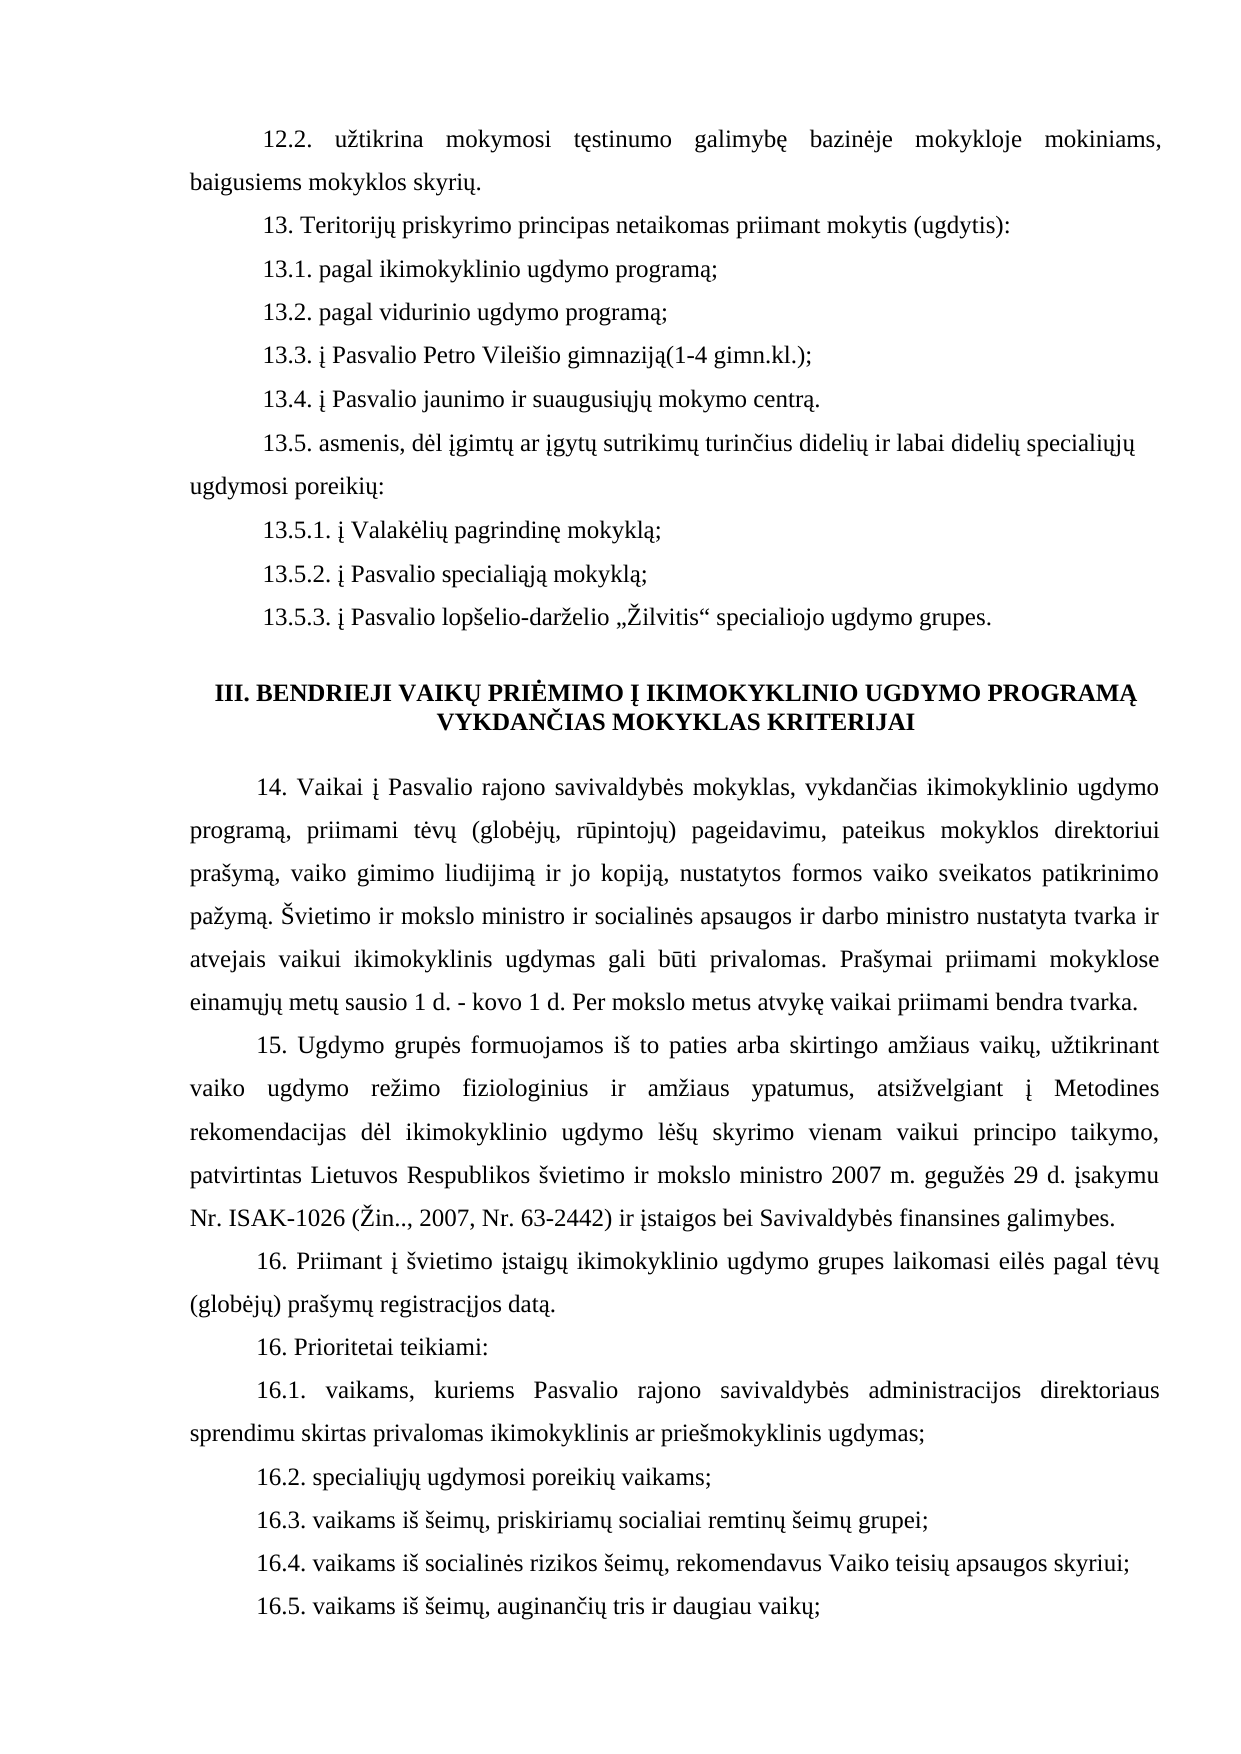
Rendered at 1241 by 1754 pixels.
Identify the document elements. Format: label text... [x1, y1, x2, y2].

text 16.3. vaikams iš šeimų, priskiriamų socialiai remtinų šeimų grupei; [189, 1494, 1162, 1537]
text 13.3. į Pasvalio Petro Vileišio gimnaziją(1-4 gimn.kl.); [189, 329, 1162, 372]
text 14. Vaikai į Pasvalio rajono savivaldybės mokyklas, vykdančias ikimokyklinio ugdymo programą, priimami tėvų (globėjų, rūpintojų) pageidavimu, pateikus mokyklos direktoriui prašymą, vaiko gimimo liudijimą ir jo kopiją, nustatytos formos vaiko sveikatos patikrinimo pažymą. Švietimo ir mokslo ministro ir socialinės apsaugos ir darbo ministro nustatyta tvarka ir atvejais vaikui ikimokyklinis ugdymas gali būti privalomas. Prašymai priimami mokyklose einamųjų metų sausio 1 d. - kovo 1 d. Per mokslo metus atvykę vaikai priimami bendra tvarka. [189, 761, 1160, 1019]
text 13.5.1. į Valakėlių pagrindinę mokyklą; [189, 503, 1162, 547]
text III. BENDRIEJI VAIKŲ PRIĖMIMO Į IKIMOKYKLINIO UGDYMO PROGRAMĄ VYKDANČIAS MOKYKLAS KRITERIJAI [189, 678, 1162, 736]
text 12.2. užtikrina mokymosi tęstinumo galimybę bazinėje mokykloje mokiniams, baigusiems mokyklos skyrių. [189, 112, 1162, 199]
text 13.4. į Pasvalio jaunimo ir suaugusiųjų mokymo centrą. [189, 372, 1162, 416]
text 13.5.2. į Pasvalio specialiąją mokyklą; [189, 547, 1162, 591]
text 16.1. vaikams, kuriems Pasvalio rajono savivaldybės administracijos direktoriaus sprendimu skirtas privalomas ikimokyklinis ar priešmokyklinis ugdymas; [189, 1364, 1160, 1451]
text 16.2. specialiųjų ugdymosi poreikių vaikams; [189, 1451, 1162, 1494]
text 16.5. vaikams iš šeimų, auginančių tris ir daugiau vaikų; [189, 1580, 1162, 1623]
text 16. Priimant į švietimo įstaigų ikimokyklinio ugdymo grupes laikomasi eilės pagal tėvų (globėjų) prašymų registracįjos datą. [189, 1235, 1160, 1321]
text 13. Teritorijų priskyrimo principas netaikomas priimant mokytis (ugdytis): [189, 199, 1162, 242]
text 16. Prioritetai teikiami: [189, 1321, 1162, 1364]
text 13.2. pagal vidurinio ugdymo programą; [189, 286, 1162, 329]
text 15. Ugdymo grupės formuojamos iš to paties arba skirtingo amžiaus vaikų, užtikrinant vaiko ugdymo režimo fiziologinius ir amžiaus ypatumus, atsižvelgiant į Metodines rekomendacijas dėl ikimokyklinio ugdymo lėšų skyrimo vienam vaikui principo taikymo, patvirtintas Lietuvos Respublikos švietimo ir mokslo ministro 2007 m. gegužės 29 d. įsakymu Nr. ISAK-1026 (Žin.., 2007, Nr. 63-2442) ir įstaigos bei Savivaldybės finansines galimybes. [189, 1019, 1160, 1235]
text 16.4. vaikams iš socialinės rizikos šeimų, rekomendavus Vaiko teisių apsaugos skyriui; [189, 1537, 1162, 1580]
text 13.5. asmenis, dėl įgimtų ar įgytų sutrikimų turinčius didelių ir labai didelių specialiųjų ugdymosi poreikių: [189, 416, 1162, 503]
text 13.1. pagal ikimokyklinio ugdymo programą; [189, 242, 1162, 286]
text 13.5.3. į Pasvalio lopšelio-darželio „Žilvitis“ specialiojo ugdymo grupes. [189, 591, 1162, 634]
